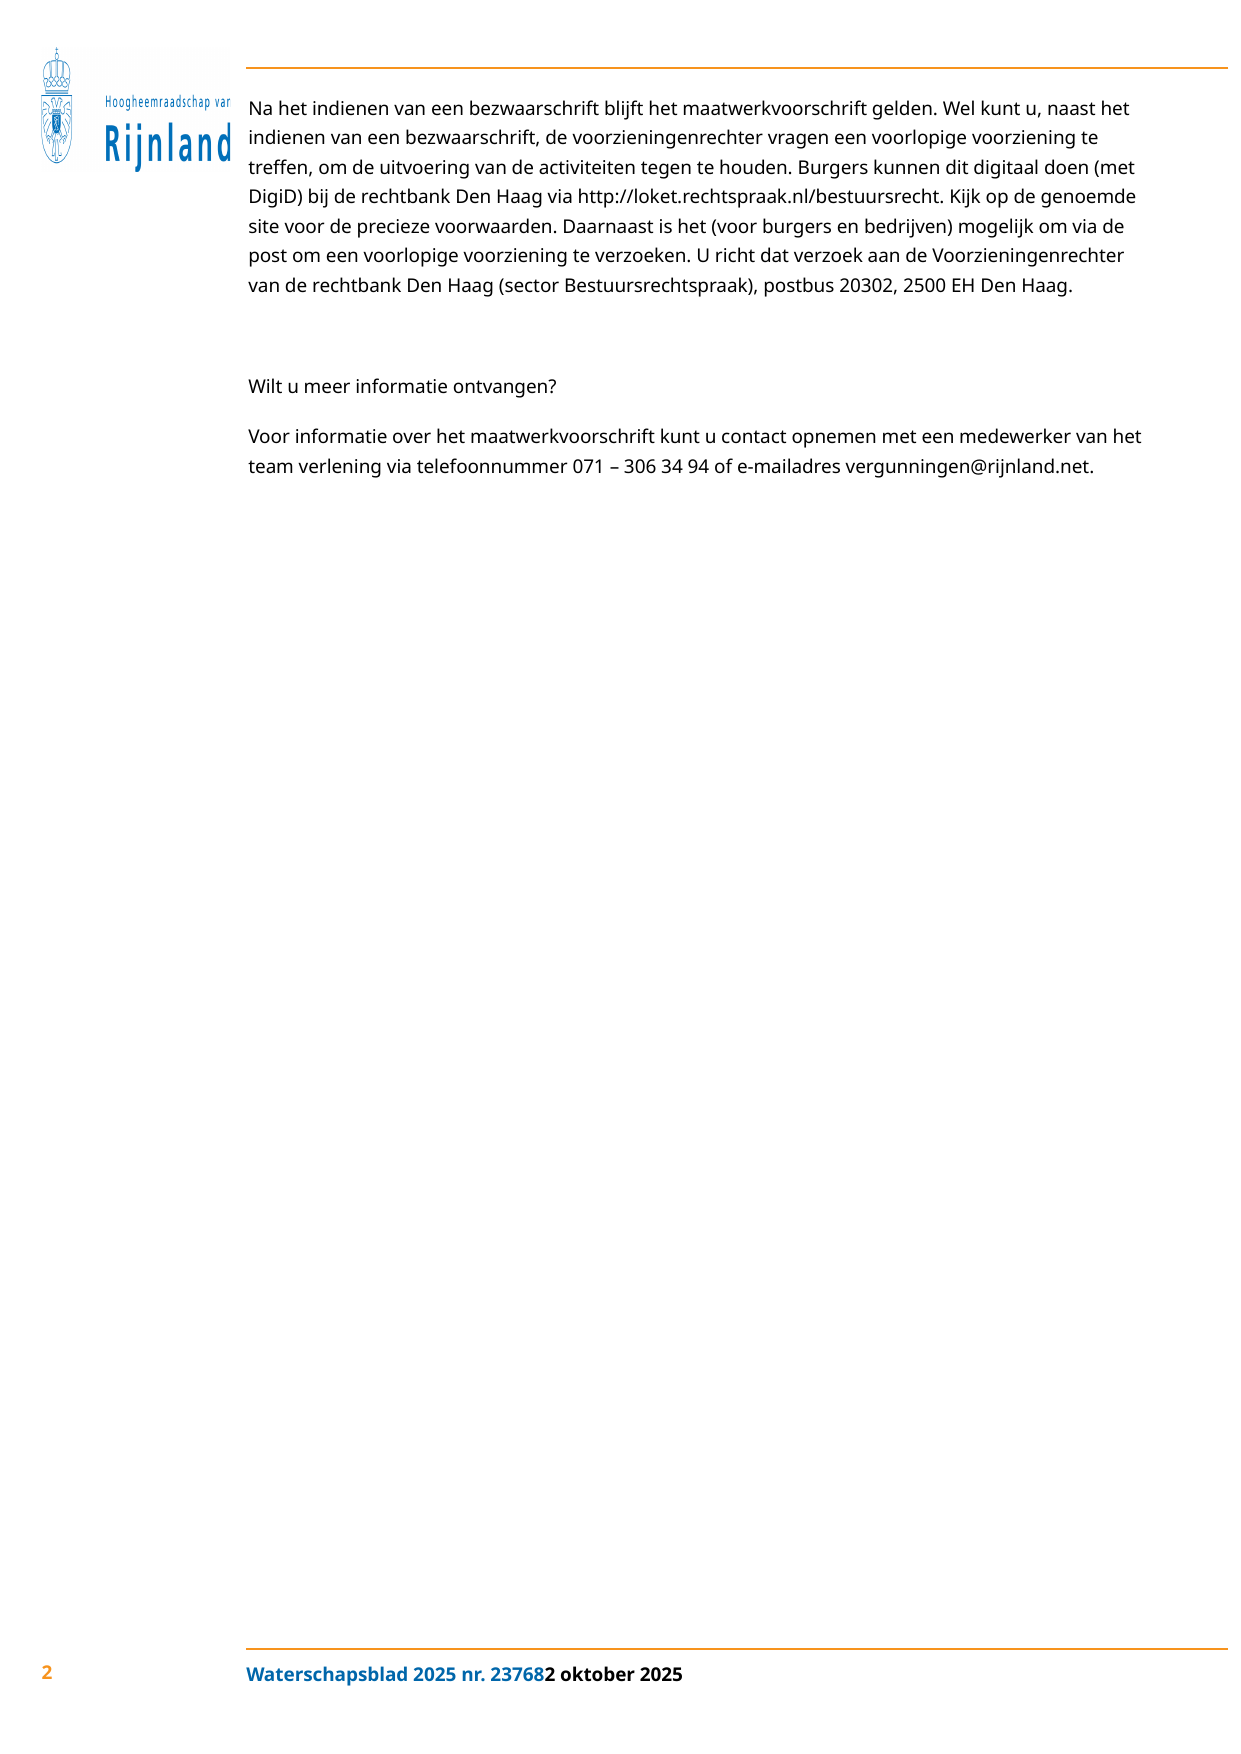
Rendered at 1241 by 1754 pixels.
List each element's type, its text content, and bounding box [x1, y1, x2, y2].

text Na het indienen van een bezwaarschrift blijft het maatwerkvoorschrift gelden. Wel kunt u, naast het indienen van een bezwaarschrift, de voorzieningenrechter vragen een voorlopige voorziening te treffen, om de uitvoering van de activiteiten tegen te houden. Burgers kunnen dit digitaal doen (met DigiD) bij de rechtbank Den Haag via http://loket.rechtspraak.nl/bestuursrecht. Kijk op de genoemde site voor de precieze voorwaarden. Daarnaast is het (voor burgers en bedrijven) mogelijk om via de post om een voorlopige voorziening te verzoeken. U richt dat verzoek aan de Voorzieningenrechter van de rechtbank Den Haag (sector Bestuursrechtspraak), postbus 20302, 2500 EH Den Haag. [248, 95, 1152, 298]
picture [41, 47, 231, 172]
text Wilt u meer informatie ontvangen? [248, 373, 1152, 399]
text Voor informatie over het maatwerkvoorschrift kunt u contact opnemen met een medewerker van het team verlening via telefoonnummer 071 – 306 34 94 of e-mailadres vergunningen@rijnland.net. [248, 423, 1152, 479]
